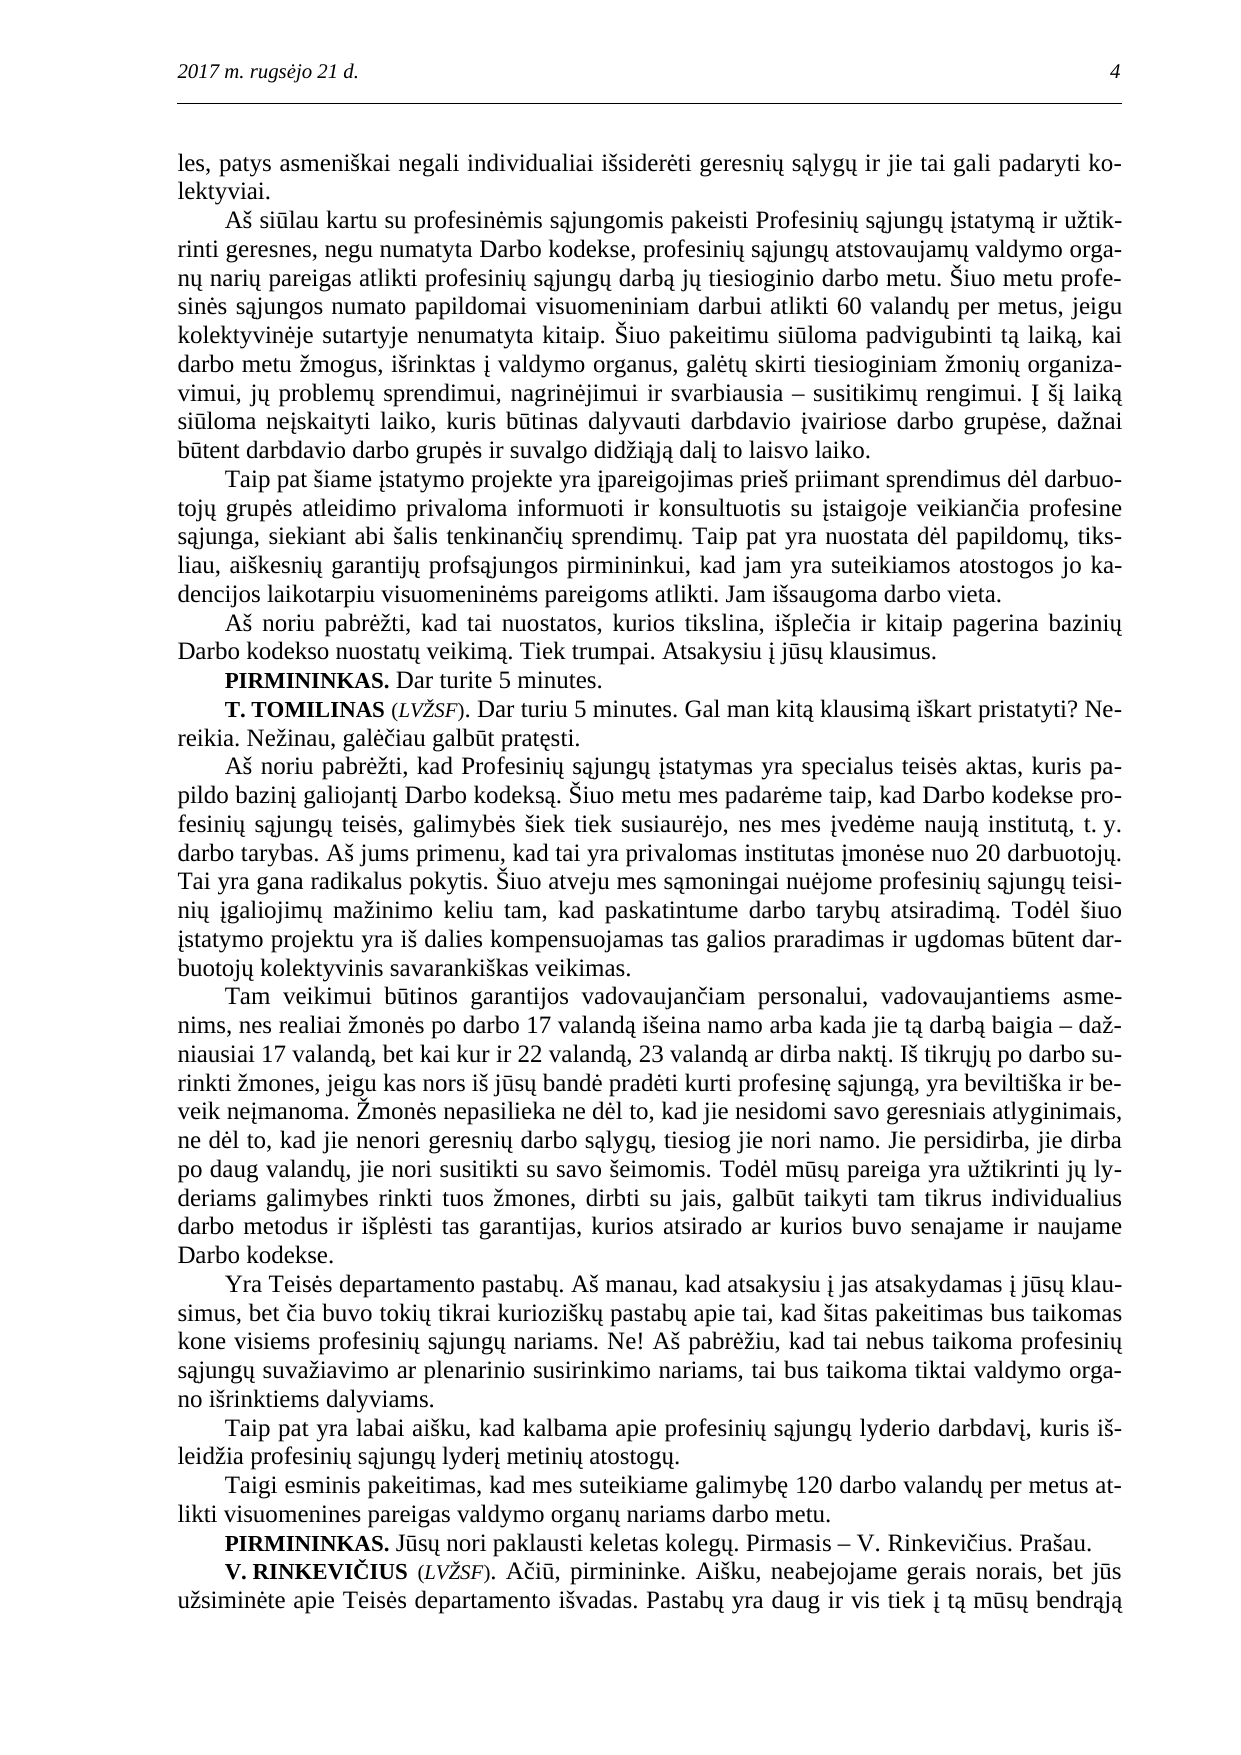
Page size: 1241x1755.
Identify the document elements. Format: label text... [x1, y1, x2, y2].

text Taip pat yra la­bai aiš­ku, kad kal­ba­ma apie pro­fe­si­nių są­jun­gų ly­de­rio darb­da­vį, ku­ris iš­lei­džia pro­fe­si­nių są­jun­gų ly­de­rį me­ti­nių atos­to­gų. [177, 1413, 1122, 1470]
text PIRMININKAS. Jū­sų no­ri pa­klaus­ti ke­le­tas ko­le­gų. Pir­ma­sis – V. Rin­ke­vi­čius. Pra­šau. [177, 1528, 1122, 1556]
text T. TOMILINAS (LVŽSF). Dar tu­riu 5 mi­nu­tes. Gal man ki­tą klau­si­mą iš­kart pri­sta­ty­ti? Ne­rei­kia. Ne­ži­nau, ga­lė­čiau gal­būt pra­tęs­ti. [177, 694, 1122, 751]
text PIRMININKAS. Dar tu­ri­te 5 mi­nu­tes. [177, 665, 1122, 694]
text V. RINKEVIČIUS (LVŽSF). Ačiū, pir­mi­nin­ke. Aiš­ku, ne­abe­jo­ja­me ge­rais no­rais, bet jūs už­si­mi­nė­te apie Tei­sės de­par­ta­men­to iš­va­das. Pa­sta­bų yra daug ir vis tiek į tą mū­sų ben­drą­ją [177, 1556, 1122, 1614]
text les, pa­tys as­me­niš­kai ne­ga­li in­di­vi­du­a­liai iš­si­de­rė­ti ge­res­nių są­ly­gų ir jie tai ga­li pa­da­ry­ti ko­lek­ty­viai. [177, 148, 1122, 205]
text Tai­gi es­mi­nis pa­kei­ti­mas, kad mes su­tei­kia­me ga­li­my­bę 120 dar­bo va­lan­dų per me­tus at­lik­ti vi­suo­me­ni­nes pa­rei­gas val­dy­mo or­ga­nų na­riams dar­bo me­tu. [177, 1470, 1122, 1528]
text Taip pat šia­me įsta­ty­mo pro­jek­te yra įpa­rei­go­ji­mas prieš pri­imant spren­di­mus dėl dar­buo­to­jų gru­pės at­lei­di­mo pri­va­lo­ma in­for­muo­ti ir kon­sul­tuo­tis su įstai­go­je vei­kian­čia pro­fe­si­ne są­jun­ga, sie­kiant abi ša­lis ten­ki­nan­čių spren­di­mų. Taip pat yra nuo­sta­ta dėl pa­pil­do­mų, tiks­liau, aiš­kes­nių ga­ran­ti­jų prof­są­jun­gos pir­mi­nin­kui, kad jam yra su­tei­kia­mos atos­to­gos jo ka­den­ci­jos lai­ko­tar­piu vi­suo­me­ni­nėms pa­rei­goms at­lik­ti. Jam iš­sau­go­ma dar­bo vie­ta. [177, 464, 1122, 608]
text Aš no­riu pa­brėž­ti, kad tai nuo­sta­tos, ku­rios tiks­li­na, iš­ple­čia ir ki­taip pa­ge­ri­na ba­zi­nių Dar­bo ko­dek­so nuo­sta­tų vei­ki­mą. Tiek trum­pai. At­sa­ky­siu į jū­sų klau­si­mus. [177, 608, 1122, 665]
text Tam vei­ki­mui bū­ti­nos ga­ran­ti­jos va­do­vau­jan­čiam per­so­na­lui, va­do­vau­jan­tiems as­me­nims, nes re­a­liai žmo­nės po dar­bo 17 va­lan­dą iš­ei­na na­mo ar­ba ka­da jie tą dar­bą bai­gia – daž­niau­siai 17 va­lan­dą, bet kai kur ir 22 va­lan­dą, 23 va­lan­dą ar dir­ba nak­tį. Iš tik­rų­jų po dar­bo su­rink­ti žmo­nes, jei­gu kas nors iš jū­sų ban­dė pra­dė­ti kur­ti pro­fe­si­nę są­jun­gą, yra be­vil­tiš­ka ir be­veik ne­įma­no­ma. Žmo­nės ne­pa­si­lie­ka ne dėl to, kad jie ne­si­do­mi sa­vo ge­res­niais at­ly­gi­ni­mais, ne dėl to, kad jie ne­no­ri ge­res­nių dar­bo są­ly­gų, tie­siog jie no­ri na­mo. Jie per­si­dir­ba, jie dir­ba po daug va­lan­dų, jie no­ri su­si­tik­ti su sa­vo šei­mo­mis. To­dėl mū­sų pa­rei­ga yra už­tik­rin­ti jų ly­de­riams ga­li­my­bes rink­ti tuos žmo­nes, dirb­ti su jais, gal­būt tai­ky­ti tam tik­rus in­di­vi­du­a­lius dar­bo me­to­dus ir iš­plės­ti tas ga­ran­ti­jas, ku­rios at­si­ra­do ar ku­rios bu­vo se­na­ja­me ir nau­ja­me Dar­bo ko­dek­se. [177, 981, 1122, 1269]
text Aš siū­lau kar­tu su pro­fe­si­nė­mis są­jun­go­mis pa­keis­ti Pro­fe­si­nių są­jun­gų įsta­ty­mą ir už­tik­rin­ti ge­res­nes, ne­gu nu­ma­ty­ta Dar­bo ko­dek­se, pro­fe­si­nių są­jun­gų at­sto­vau­ja­mų val­dy­mo or­ga­nų na­rių pa­rei­gas at­lik­ti pro­fe­si­nių są­jun­gų dar­bą jų tie­sio­gi­nio dar­bo me­tu. Šiuo me­tu pro­fe­si­nės są­jun­gos nu­ma­to pa­pil­do­mai vi­suo­me­ni­niam dar­bui at­lik­ti 60 va­lan­dų per me­tus, jei­gu ko­lek­ty­vi­nė­je su­tar­ty­je ne­nu­ma­ty­ta ki­taip. Šiuo pa­kei­ti­mu siū­lo­ma pa­dvi­gu­bin­ti tą lai­ką, kai dar­bo me­tu žmo­gus, iš­rink­tas į val­dy­mo or­ga­nus, ga­lė­tų skir­ti tie­sio­gi­niam žmo­nių or­ga­ni­za­vi­mui, jų pro­ble­mų spren­di­mui, nag­ri­nė­ji­mui ir svar­biau­sia – su­si­ti­ki­mų ren­gi­mui. Į šį lai­ką siū­lo­ma ne­įskai­ty­ti lai­ko, ku­ris bū­ti­nas da­ly­vau­ti darb­da­vio įvai­rio­se dar­bo gru­pė­se, daž­nai bū­tent darb­da­vio dar­bo gru­pės ir su­val­go di­dži­ą­ją da­lį to lais­vo lai­ko. [177, 205, 1122, 464]
text Yra Tei­sės de­par­ta­men­to pa­sta­bų. Aš ma­nau, kad at­sa­ky­siu į jas at­sa­ky­da­mas į jū­sų klau­si­mus, bet čia bu­vo to­kių tik­rai ku­rio­ziš­kų pa­sta­bų apie tai, kad ši­tas pa­kei­ti­mas bus tai­ko­mas ko­ne vi­siems pro­fe­si­nių są­jun­gų na­riams. Ne! Aš pa­brė­žiu, kad tai ne­bus tai­ko­ma pro­fe­si­nių są­jun­gų su­va­žia­vi­mo ar ple­na­ri­nio su­si­rin­ki­mo na­riams, tai bus tai­ko­ma tik­tai val­dy­mo or­ga­no iš­rink­tiems da­ly­viams. [177, 1269, 1122, 1413]
text Aš no­riu pa­brėž­ti, kad Pro­fe­si­nių są­jun­gų įsta­ty­mas yra spe­cia­lus tei­sės ak­tas, ku­ris pa­pil­do ba­zi­nį ga­lio­jan­tį Dar­bo ko­dek­są. Šiuo me­tu mes pa­da­rė­me taip, kad Dar­bo ko­dek­se pro­fe­si­nių są­jun­gų tei­sės, ga­li­my­bės šiek tiek su­siau­rė­jo, nes mes įve­dė­me nau­ją ins­ti­tu­tą, t. y. dar­bo ta­ry­bas. Aš jums pri­me­nu, kad tai yra pri­va­lo­mas ins­ti­tu­tas įmo­nė­se nuo 20 dar­buo­to­jų. Tai yra ga­na ra­di­ka­lus po­ky­tis. Šiuo at­ve­ju mes są­mo­nin­gai nu­ė­jo­me pro­fe­si­nių są­jun­gų tei­si­nių įga­lio­ji­mų ma­ži­ni­mo ke­liu tam, kad pa­ska­tin­tu­me dar­bo ta­ry­bų at­si­ra­di­mą. To­dėl šiuo įsta­ty­mo pro­jek­tu yra iš da­lies kom­pen­suo­ja­mas tas ga­lios pra­ra­di­mas ir ug­do­mas bū­tent dar­buo­to­jų ko­lek­ty­vi­nis sa­va­ran­kiš­kas vei­ki­mas. [177, 751, 1122, 981]
